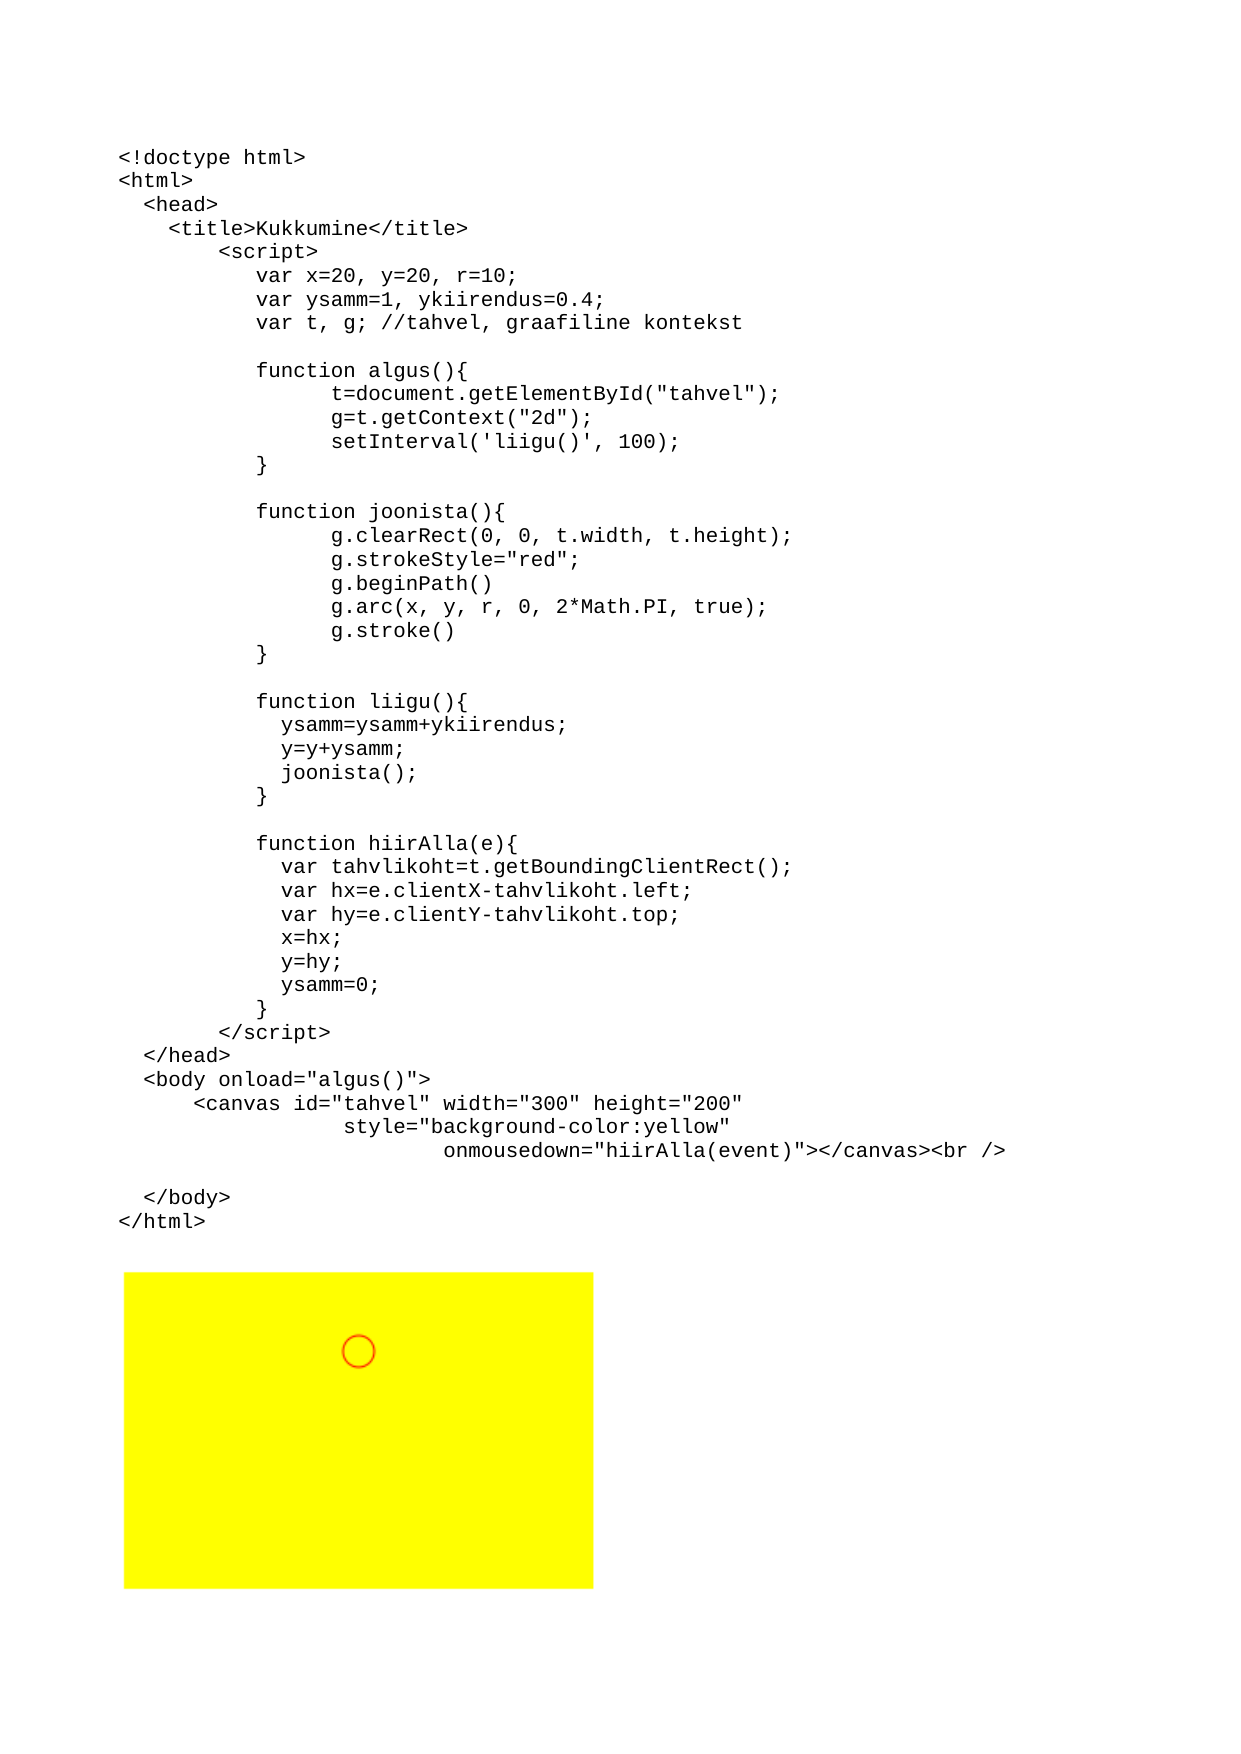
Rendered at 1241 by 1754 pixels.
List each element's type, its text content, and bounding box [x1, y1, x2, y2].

text var ysamm=1, ykiirendus=0.4; [118, 289, 1122, 312]
text joonista(); [118, 762, 1122, 785]
text var t, g; //tahvel, graafiline kontekst [118, 312, 1122, 336]
text var hx=e.clientX-tahvlikoht.left; [118, 880, 1122, 903]
text <title>Kukkumine</title> [118, 218, 1122, 241]
text function algus(){ [118, 360, 1122, 383]
text y=y+ysamm; [118, 738, 1122, 762]
text function joonista(){ [118, 502, 1122, 525]
text </head> [118, 1045, 1122, 1069]
text g.strokeStyle="red"; [118, 549, 1122, 572]
text onmousedown="hiirAlla(event)"></canvas><br /> [118, 1140, 1122, 1164]
text </html> [118, 1211, 1122, 1234]
text g.clearRect(0, 0, t.width, t.height); [118, 525, 1122, 549]
text <canvas id="tahvel" width="300" height="200" [118, 1093, 1122, 1116]
text g.stroke() [118, 620, 1122, 643]
text style="background-color:yellow" [118, 1116, 1122, 1140]
text } [118, 643, 1122, 667]
text <head> [118, 194, 1122, 218]
text var tahvlikoht=t.getBoundingClientRect(); [118, 856, 1122, 880]
text function hiirAlla(e){ [118, 833, 1122, 856]
text <!doctype html> [118, 147, 1122, 171]
text ysamm=ysamm+ykiirendus; [118, 714, 1122, 738]
text </body> [118, 1187, 1122, 1211]
text } [118, 454, 1122, 478]
text } [118, 998, 1122, 1022]
text var hy=e.clientY-tahvlikoht.top; [118, 903, 1122, 927]
text </script> [118, 1022, 1122, 1045]
text g=t.getContext("2d"); [118, 407, 1122, 431]
text function liigu(){ [118, 691, 1122, 714]
text } [118, 785, 1122, 809]
text setInterval('liigu()', 100); [118, 431, 1122, 454]
text g.arc(x, y, r, 0, 2*Math.PI, true); [118, 596, 1122, 620]
text g.beginPath() [118, 572, 1122, 596]
text <html> [118, 171, 1122, 194]
text ysamm=0; [118, 974, 1122, 998]
text var x=20, y=20, r=10; [118, 265, 1122, 289]
text t=document.getElementById("tahvel"); [118, 383, 1122, 407]
text y=hy; [118, 951, 1122, 974]
text <body onload="algus()"> [118, 1069, 1122, 1093]
text <script> [118, 241, 1122, 265]
text x=hx; [118, 927, 1122, 951]
